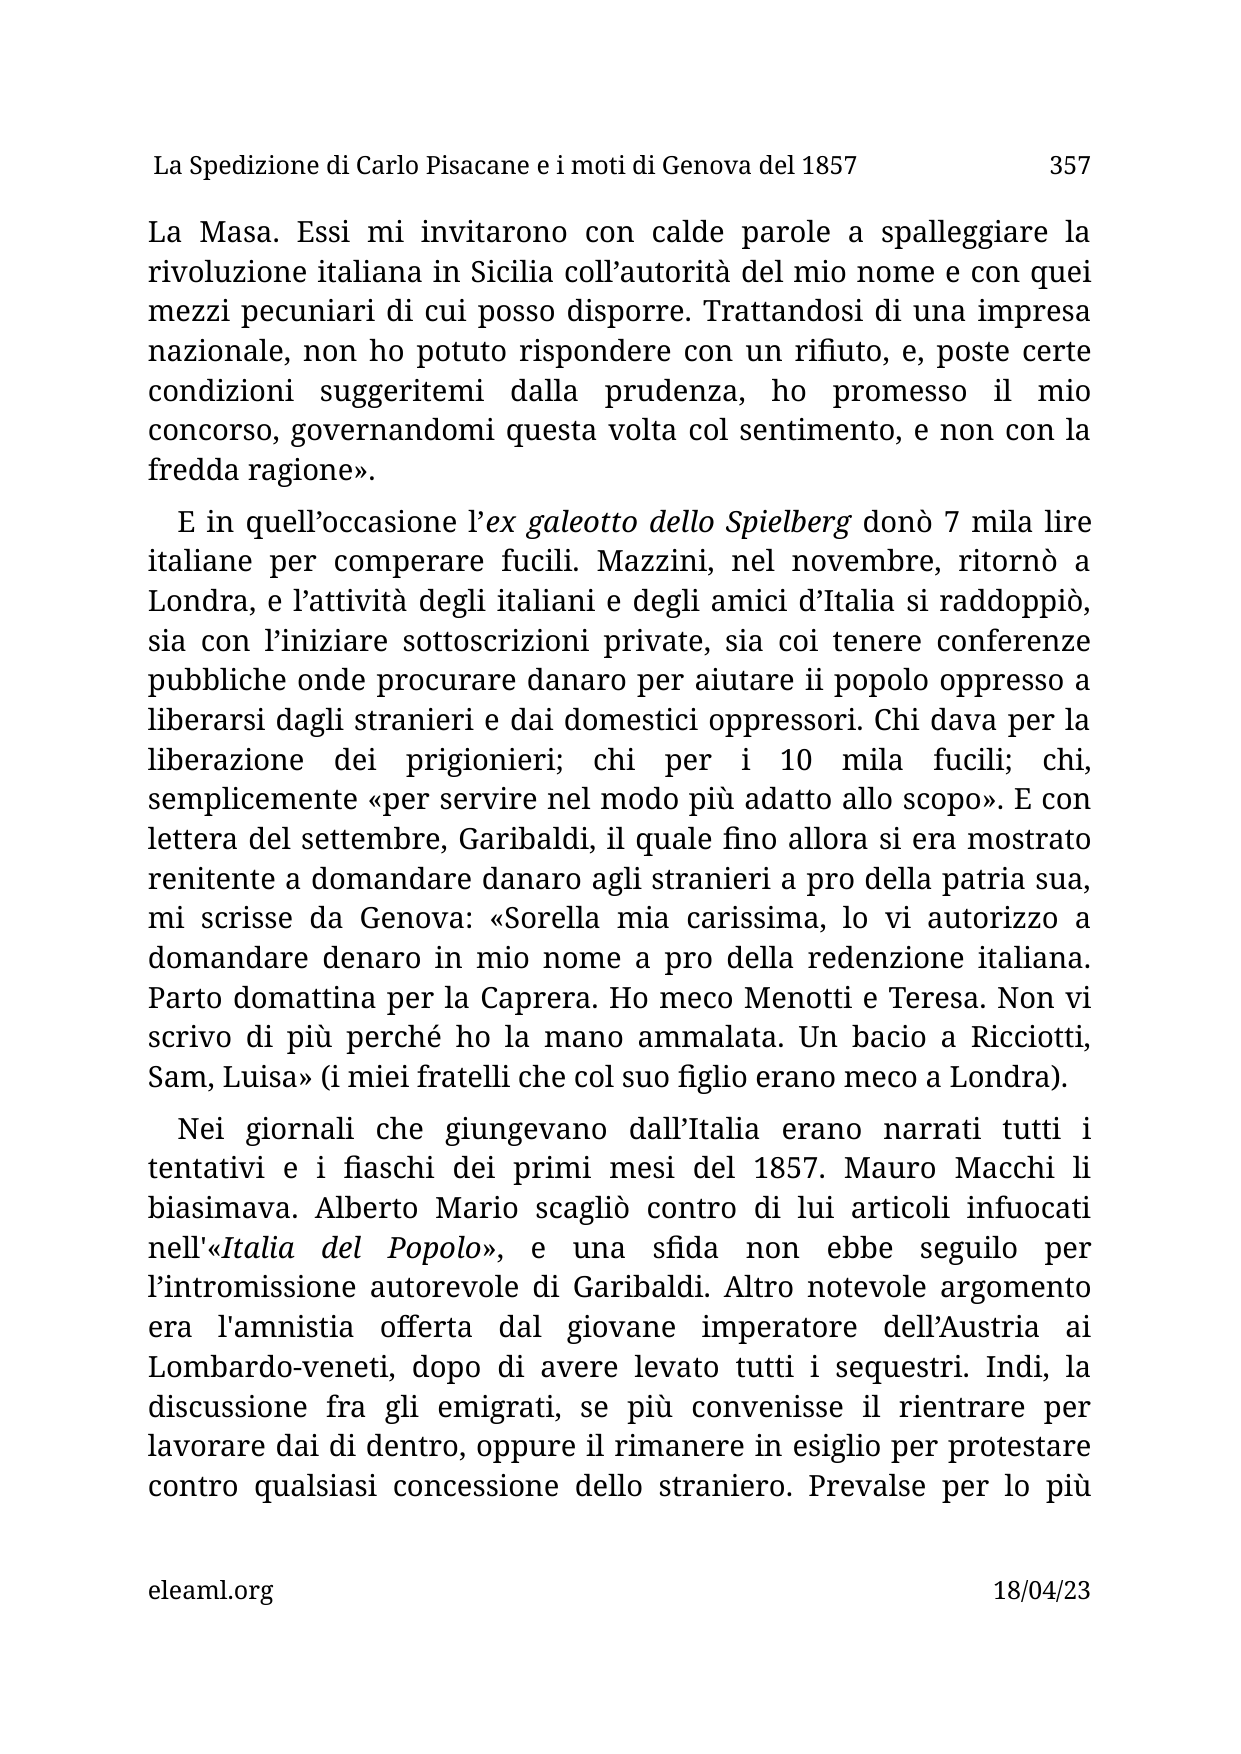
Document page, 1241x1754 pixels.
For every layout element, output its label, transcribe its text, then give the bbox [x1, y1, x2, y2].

text Nei giornali che giungevano dall’Italia erano narrati tutti i tentativi e i fiaschi dei primi mesi del 1857. Mauro Macchi li biasimava. Alberto Mario scagliò contro di lui articoli infuocati nell'«Italia del Popolo», e una sfida non ebbe seguilo per l’intromissione autorevole di Garibaldi. Altro notevole argomento era l'amnistia offerta dal giovane imperatore dell’Austria ai Lombardo-veneti, dopo di avere levato tutti i sequestri. Indi, la discussione fra gli emigrati, se più convenisse il rientrare per lavorare dai di dentro, oppure il rimanere in esiglio per protestare contro qualsiasi concessione dello straniero. Prevalse per lo più [148, 1108, 1093, 1505]
text La Masa. Essi mi invitarono con calde parole a spalleggiare la rivoluzione italiana in Sicilia coll’autorità del mio nome e con quei mezzi pecuniari di cui posso disporre. Trattandosi di una impresa nazionale, non ho potuto rispondere con un rifiuto, e, poste certe condizioni suggeritemi dalla prudenza, ho promesso il mio concorso, governandomi questa volta col sentimento, e non con la fredda ragione». [148, 211, 1093, 489]
text E in quell’occasione l’ex galeotto dello Spielberg donò 7 mila lire italiane per comperare fucili. Mazzini, nel novembre, ritornò a Londra, e l’attività degli italiani e degli amici d’Italia si raddoppiò, sia con l’iniziare sottoscrizioni private, sia coi tenere conferenze pubbliche onde procurare danaro per aiutare ii popolo oppresso a liberarsi dagli stranieri e dai domestici oppressori. Chi dava per la liberazione dei prigionieri; chi per i 10 mila fucili; chi, semplicemente «per servire nel modo più adatto allo scopo». E con lettera del settembre, Garibaldi, il quale fino allora si era mostrato renitente a domandare danaro agli stranieri a pro della patria sua, mi scrisse da Genova: «Sorella mia carissima, lo vi autorizzo a domandare denaro in mio nome a pro della redenzione italiana. Parto domattina per la Caprera. Ho meco Menotti e Teresa. Non vi scrivo di più perché ho la mano ammalata. Un bacio a Ricciotti, Sam, Luisa» (i miei fratelli che col suo figlio erano meco a Londra). [148, 501, 1093, 1096]
